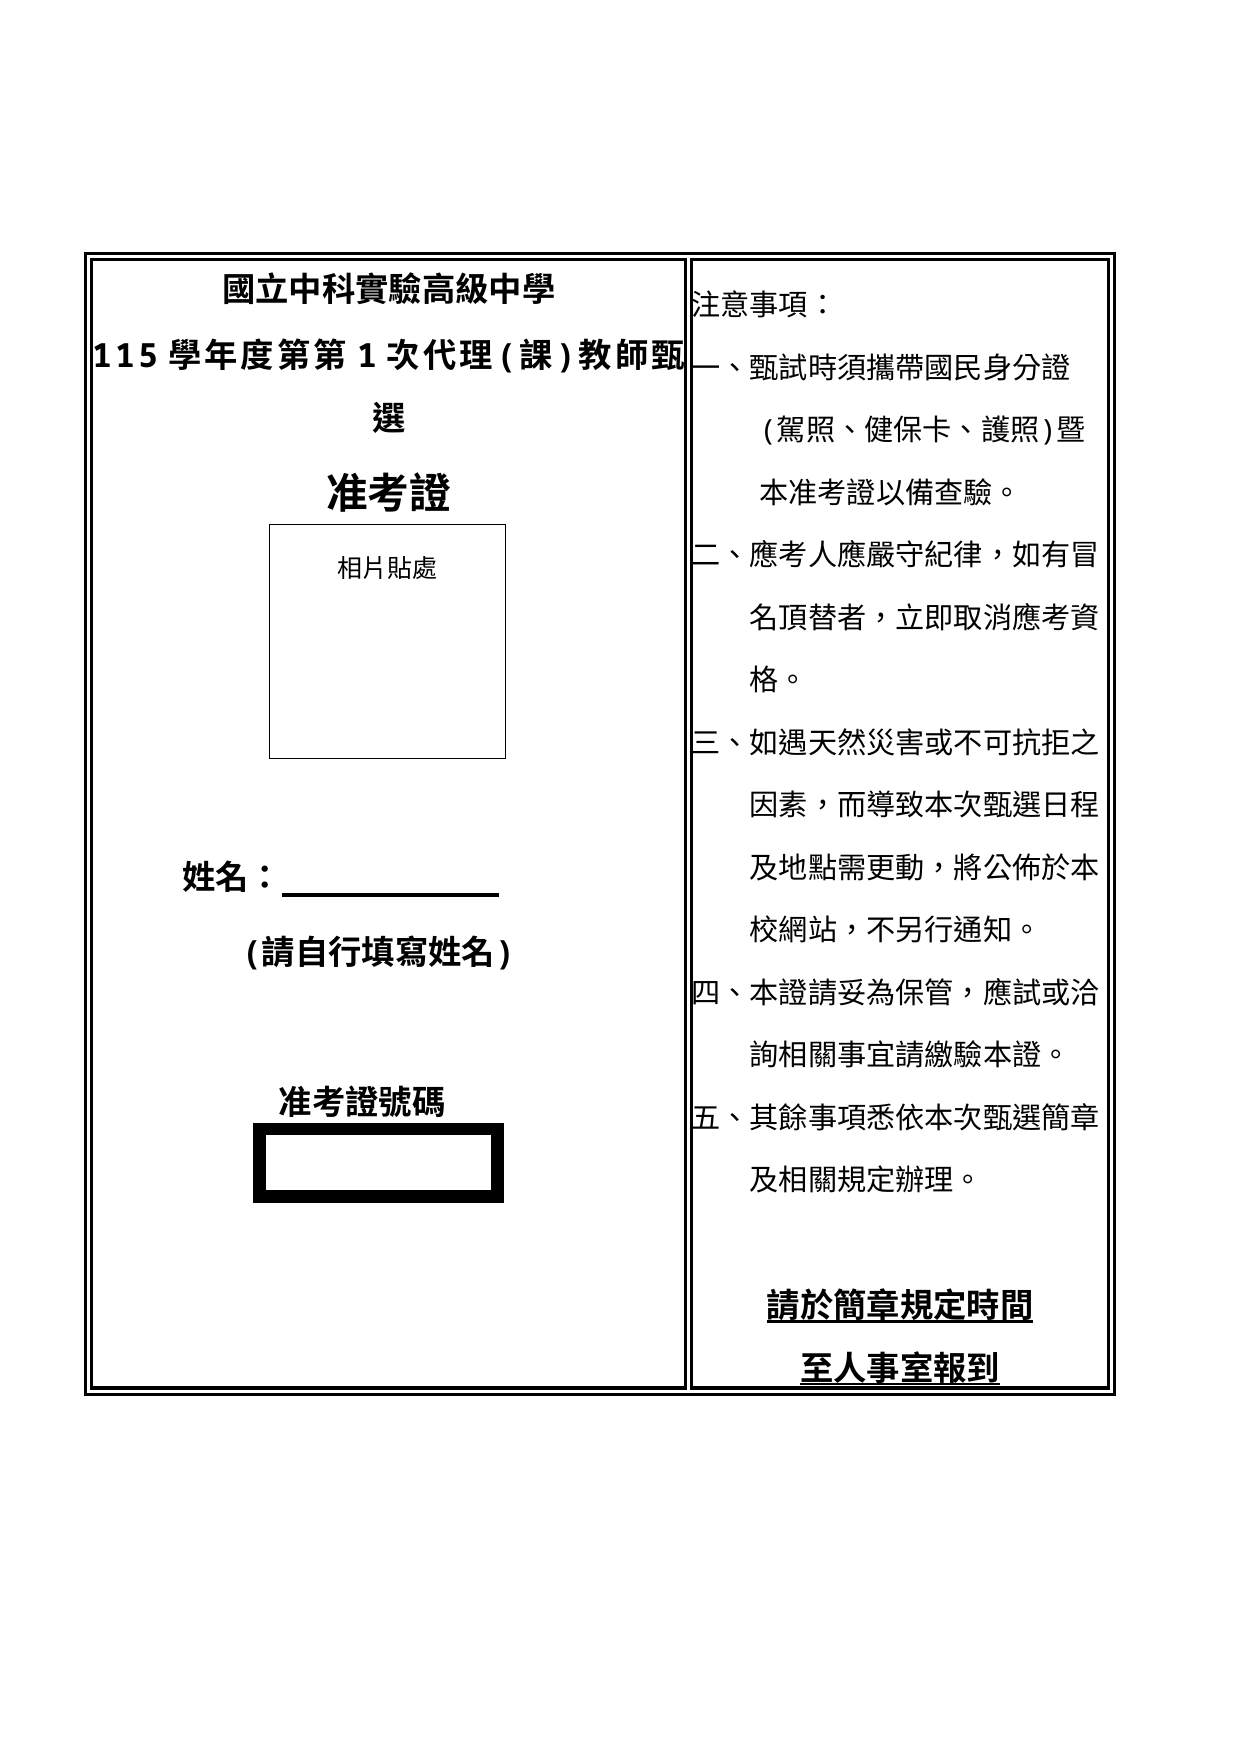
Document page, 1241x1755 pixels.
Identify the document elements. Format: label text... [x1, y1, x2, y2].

table_header 國立中科實驗高級中學 115學年度第第1次代理(課)教師甄選 准考證 姓名： (請自行填寫姓名) 准考證號碼 [89, 255, 688, 1386]
table_header 相片貼處 [270, 525, 505, 758]
table_header 注意事項： 一、甄試時須攜帶國民身分證(駕照、健保卡、護照)暨本准考證以備查驗。 二、應考人應嚴守紀律，如有冒名頂替者，立即取消應考資格。 三、如遇天然災害或不可抗拒之因素，而導致本次甄選日程及地點需更動，將公佈於本校網站，不另行通知。 四、本證請妥為保管，應試或洽詢相關事宜請繳驗本證。 五、其餘事項悉依本次甄選簡章及相關規定辦理。 請於簡章規定時間 至人事室報到 [688, 255, 1111, 1386]
